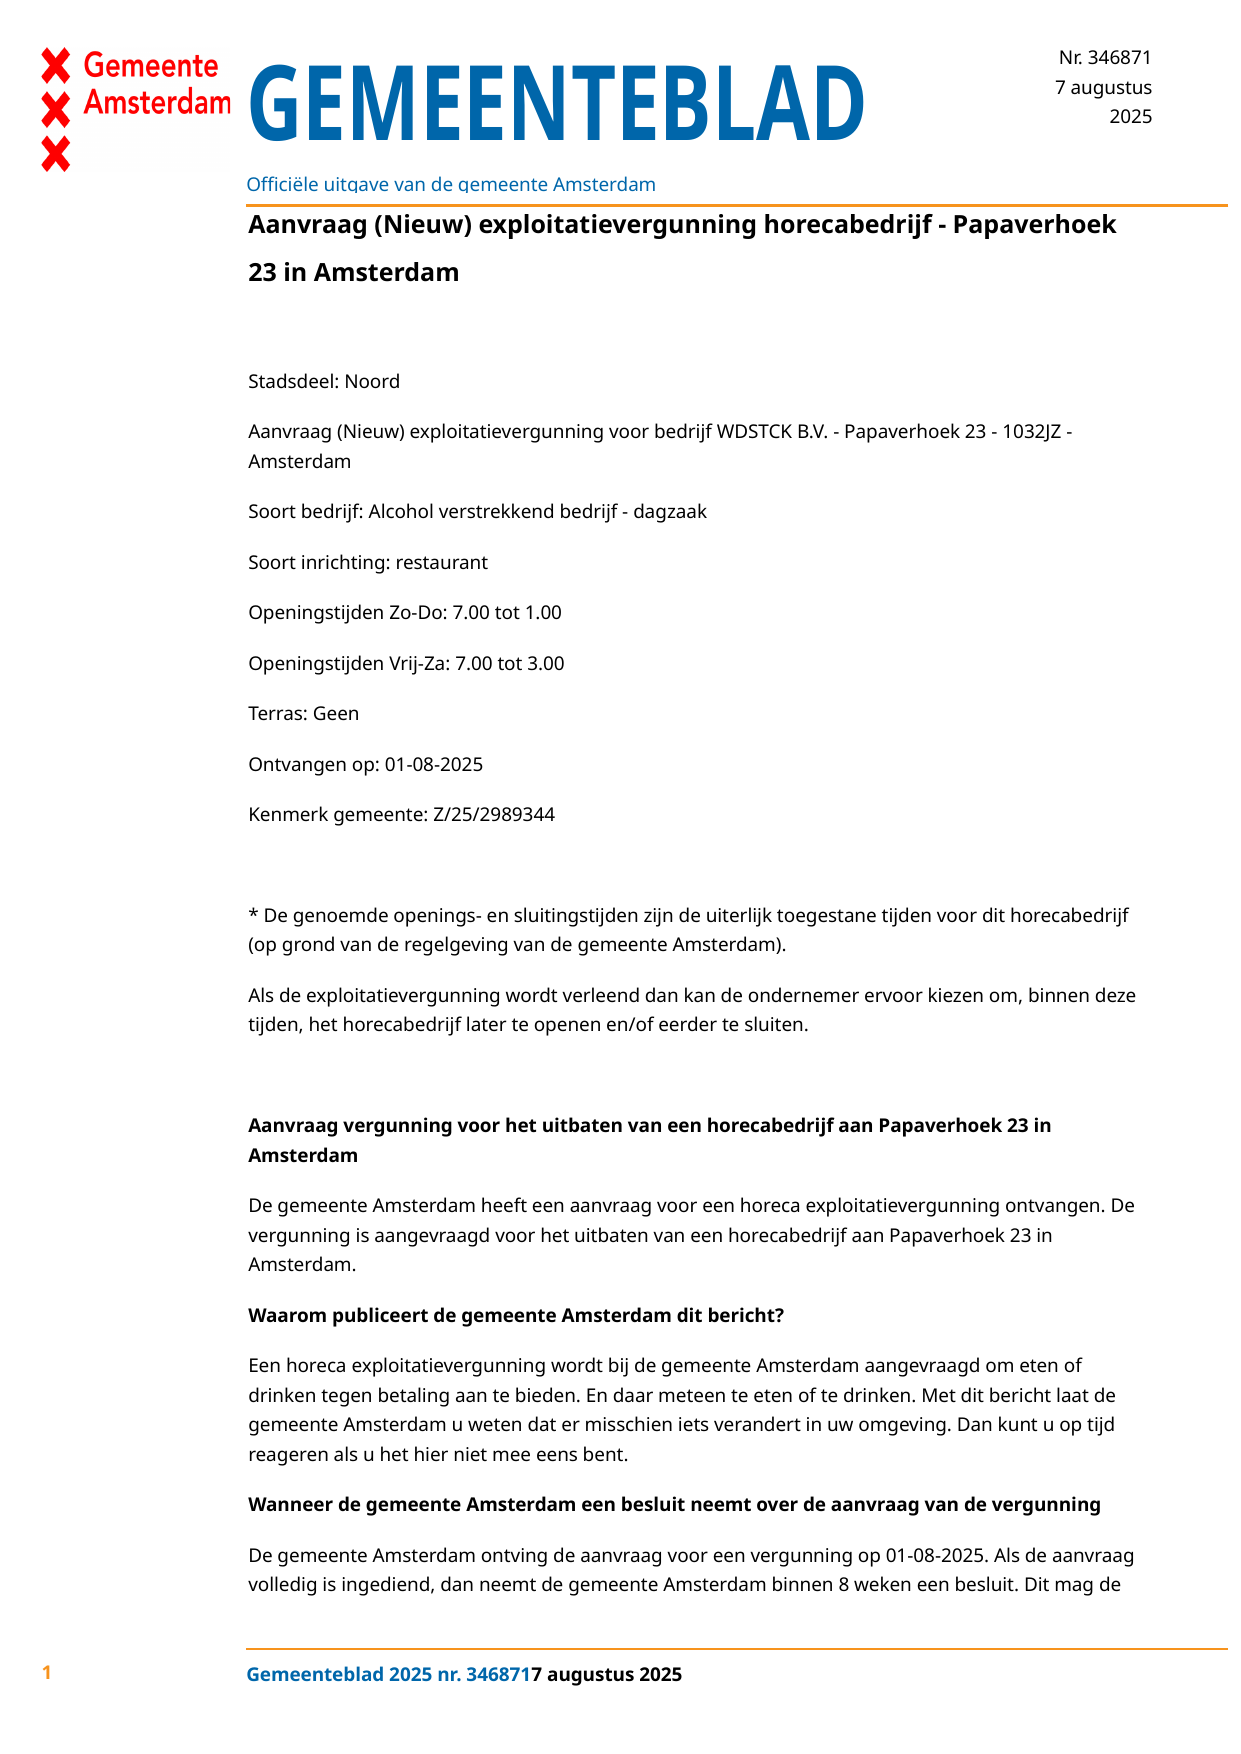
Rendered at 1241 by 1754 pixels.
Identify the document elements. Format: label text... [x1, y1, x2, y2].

text * De genoemde openings- en sluitingstijden zijn de uiterlijk toegestane tijden voor dit horecabedrijf (op grond van de regelgeving van de gemeente Amsterdam). [248, 902, 1152, 957]
text Soort inrichting: restaurant [248, 549, 1152, 575]
text Stadsdeel: Noord [248, 368, 1152, 394]
picture [41, 47, 231, 172]
text Wanneer de gemeente Amsterdam een besluit neemt over de aanvraag van de vergunning [248, 1492, 1152, 1517]
text Aanvraag (Nieuw) exploitatievergunning voor bedrijf WDSTCK B.V. - Papaverhoek 23 - 1032JZ - Amsterdam [248, 419, 1152, 474]
text Aanvraag (Nieuw) exploitatievergunning horecabedrijf - Papaverhoek 23 in Amsterdam [248, 207, 1152, 288]
text Waarom publiceert de gemeente Amsterdam dit bericht? [248, 1302, 1152, 1328]
text Openingstijden Zo-Do: 7.00 tot 1.00 [248, 599, 1152, 625]
text Terras: Geen [248, 700, 1152, 726]
text Als de exploitatievergunning wordt verleend dan kan de ondernemer ervoor kiezen om, binnen deze tijden, het horecabedrijf later te openen en/of eerder te sluiten. [248, 982, 1152, 1037]
text Ontvangen op: 01-08-2025 [248, 751, 1152, 777]
text De gemeente Amsterdam ontving de aanvraag voor een vergunning op 01-08-2025. Als de aanvraag volledig is ingediend, dan neemt de gemeente Amsterdam binnen 8 weken een besluit. Dit mag de [248, 1542, 1152, 1597]
text Aanvraag vergunning voor het uitbaten van een horecabedrijf aan Papaverhoek 23 in Amsterdam [248, 1112, 1152, 1168]
text Soort bedrijf: Alcohol verstrekkend bedrijf - dagzaak [248, 499, 1152, 524]
text De gemeente Amsterdam heeft een aanvraag voor een horeca exploitatievergunning ontvangen. De vergunning is aangevraagd voor het uitbaten van een horecabedrijf aan Papaverhoek 23 in Amsterdam. [248, 1192, 1152, 1277]
text Kenmerk gemeente: Z/25/2989344 [248, 801, 1152, 827]
text Openingstijden Vrij-Za: 7.00 tot 3.00 [248, 650, 1152, 676]
text Een horeca exploitatievergunning wordt bij de gemeente Amsterdam aangevraagd om eten of drinken tegen betaling aan te bieden. En daar meteen te eten of te drinken. Met dit bericht laat de gemeente Amsterdam u weten dat er misschien iets verandert in uw omgeving. Dan kunt u op tijd reageren als u het hier niet mee eens bent. [248, 1352, 1152, 1467]
